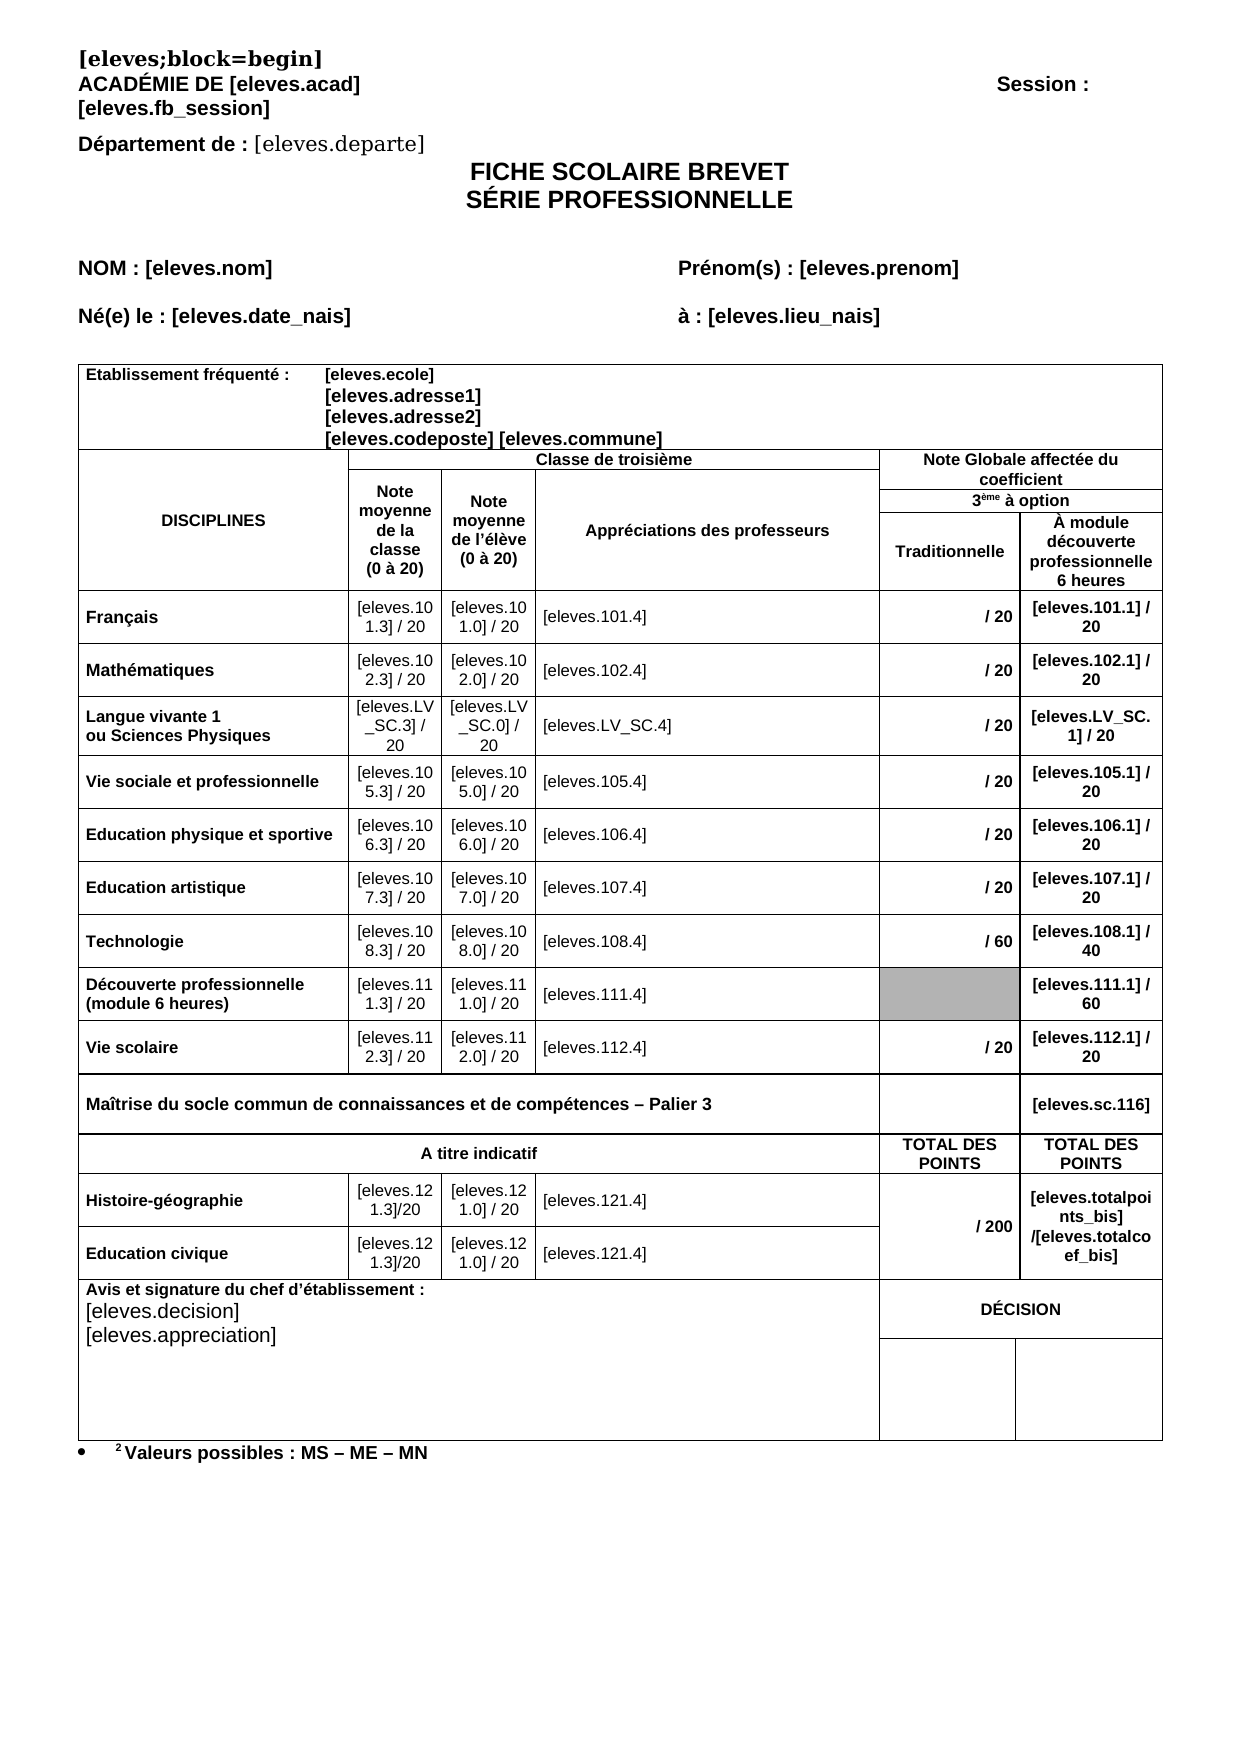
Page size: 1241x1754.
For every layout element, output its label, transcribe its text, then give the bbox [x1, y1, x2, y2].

table_cell [eleves.112.3] / 20 [349, 1021, 441, 1073]
table_cell [eleves.121.3]/20 [349, 1227, 441, 1279]
table_cell [eleves.108.1] / 40 [1021, 915, 1162, 967]
table_cell [eleves.105.0] / 20 [442, 756, 535, 808]
table_cell Découverte professionnelle (module 6 heures) [79, 968, 348, 1020]
table_cell Technologie [79, 915, 348, 967]
table_cell [eleves.121.0] / 20 [442, 1174, 535, 1226]
table_cell TOTAL DES POINTS [880, 1135, 1019, 1173]
table_cell DÉCISION [880, 1280, 1162, 1338]
table_cell [eleves.102.0] / 20 [442, 644, 535, 696]
table_header Etablissement fréquenté : [eleves.ecole] [eleves.adresse1] [eleves.adresse2] [eleves.codeposte] [eleves.commune] [79, 365, 1162, 449]
table_cell [eleves.112.4] [536, 1021, 879, 1073]
table_cell [eleves.107.1] / 20 [1021, 862, 1162, 914]
table_cell Note moyenne de l’élève (0 à 20) [442, 470, 535, 590]
table_cell [eleves.102.4] [536, 644, 879, 696]
table_cell Education artistique [79, 862, 348, 914]
table_cell [eleves.121.4] [536, 1227, 879, 1279]
table_cell [eleves.105.3] / 20 [349, 756, 441, 808]
table_cell [eleves.LV_SC.4] [536, 697, 879, 754]
table_cell [eleves.LV_SC.3] / 20 [349, 697, 441, 754]
table_cell [eleves.106.1] / 20 [1021, 809, 1162, 861]
table_cell Français [79, 591, 348, 643]
table_cell [eleves.101.1] / 20 [1021, 591, 1162, 643]
table_cell Histoire-géographie [79, 1174, 348, 1226]
table_cell / 20 [880, 591, 1019, 643]
table_cell [eleves.107.4] [536, 862, 879, 914]
table_cell TOTAL DES POINTS [1021, 1135, 1162, 1173]
table_cell Avis et signature du chef d’établissement : [eleves.decision] [eleves.appreciation] [79, 1280, 879, 1440]
table_cell [eleves.totalpoints_bis] /[eleves.totalcoef_bis] [1021, 1174, 1162, 1279]
text NOM : [eleves.nom] Prénom(s) : [eleves.prenom] [78, 256, 1181, 280]
table_cell [880, 1075, 1019, 1132]
text Né(e) le : [eleves.date_nais] à : [eleves.lieu_nais] [78, 304, 1181, 328]
table_cell [eleves.LV_SC.0] / 20 [442, 697, 535, 754]
subtitle Département de : [eleves.departe] [78, 132, 1181, 157]
table_cell [880, 1339, 1015, 1440]
table_cell [eleves.101.0] / 20 [442, 591, 535, 643]
table_cell Traditionnelle [880, 513, 1019, 590]
table_cell Vie sociale et professionnelle [79, 756, 348, 808]
table_cell [eleves.LV_SC.1] / 20 [1021, 697, 1162, 754]
table_cell Appréciations des professeurs [536, 470, 879, 590]
table_cell [eleves.101.3] / 20 [349, 591, 441, 643]
table_cell [eleves.112.1] / 20 [1021, 1021, 1162, 1073]
table_cell [eleves.102.1] / 20 [1021, 644, 1162, 696]
table_cell Mathématiques [79, 644, 348, 696]
table_cell [880, 968, 1019, 1020]
table_cell À module découverte professionnelle 6 heures [1021, 513, 1162, 590]
table_cell [eleves.101.4] [536, 591, 879, 643]
table_cell / 200 [880, 1174, 1019, 1279]
list 2 Valeurs possibles : MS – ME – MN [78, 1441, 1181, 1463]
table_cell [eleves.108.4] [536, 915, 879, 967]
table_cell Langue vivante 1 ou Sciences Physiques [79, 697, 348, 754]
table_cell Vie scolaire [79, 1021, 348, 1073]
table_cell Education civique [79, 1227, 348, 1279]
table_cell / 20 [880, 809, 1019, 861]
table_cell [eleves.105.4] [536, 756, 879, 808]
table_cell [eleves.108.3] / 20 [349, 915, 441, 967]
table_cell [eleves.107.3] / 20 [349, 862, 441, 914]
table_cell [eleves.111.4] [536, 968, 879, 1020]
table_cell [eleves.105.1] / 20 [1021, 756, 1162, 808]
table_cell / 20 [880, 862, 1019, 914]
table_cell [eleves.121.4] [536, 1174, 879, 1226]
table_cell 3ème à option [880, 490, 1162, 512]
table_cell [eleves.107.0] / 20 [442, 862, 535, 914]
table_cell [eleves.102.3] / 20 [349, 644, 441, 696]
table_cell [eleves.121.3]/20 [349, 1174, 441, 1226]
table_cell / 20 [880, 756, 1019, 808]
table_cell Classe de troisième [349, 450, 879, 469]
text [eleves;block=begin] [78, 47, 1181, 72]
table_cell / 60 [880, 915, 1019, 967]
table_cell [eleves.121.0] / 20 [442, 1227, 535, 1279]
table_cell Note Globale affectée du coefficient [880, 450, 1162, 488]
table_cell / 20 [880, 1021, 1019, 1073]
table_cell Note moyenne de la classe (0 à 20) [349, 470, 441, 590]
text ACADÉMIE DE [eleves.acad] Session : [eleves.fb_session] [78, 72, 1181, 120]
table_cell [1016, 1339, 1162, 1440]
table_cell [eleves.111.3] / 20 [349, 968, 441, 1020]
table_cell DISCIPLINES [79, 450, 348, 590]
table_cell [eleves.108.0] / 20 [442, 915, 535, 967]
table_cell [eleves.112.0] / 20 [442, 1021, 535, 1073]
table_cell [eleves.sc.116] [1021, 1075, 1162, 1132]
table_cell Maîtrise du socle commun de connaissances et de compétences – Palier 3 [79, 1075, 879, 1132]
table_cell [eleves.106.4] [536, 809, 879, 861]
table_cell / 20 [880, 697, 1019, 754]
table_cell [eleves.111.1] / 60 [1021, 968, 1162, 1020]
table_cell [eleves.111.0] / 20 [442, 968, 535, 1020]
table_cell [eleves.106.0] / 20 [442, 809, 535, 861]
table_cell [eleves.106.3] / 20 [349, 809, 441, 861]
table_cell Education physique et sportive [79, 809, 348, 861]
table_cell / 20 [880, 644, 1019, 696]
table_cell A titre indicatif [79, 1135, 879, 1173]
subtitle FICHE SCOLAIRE BREVET SÉRIE PROFESSIONNELLE [78, 157, 1181, 214]
